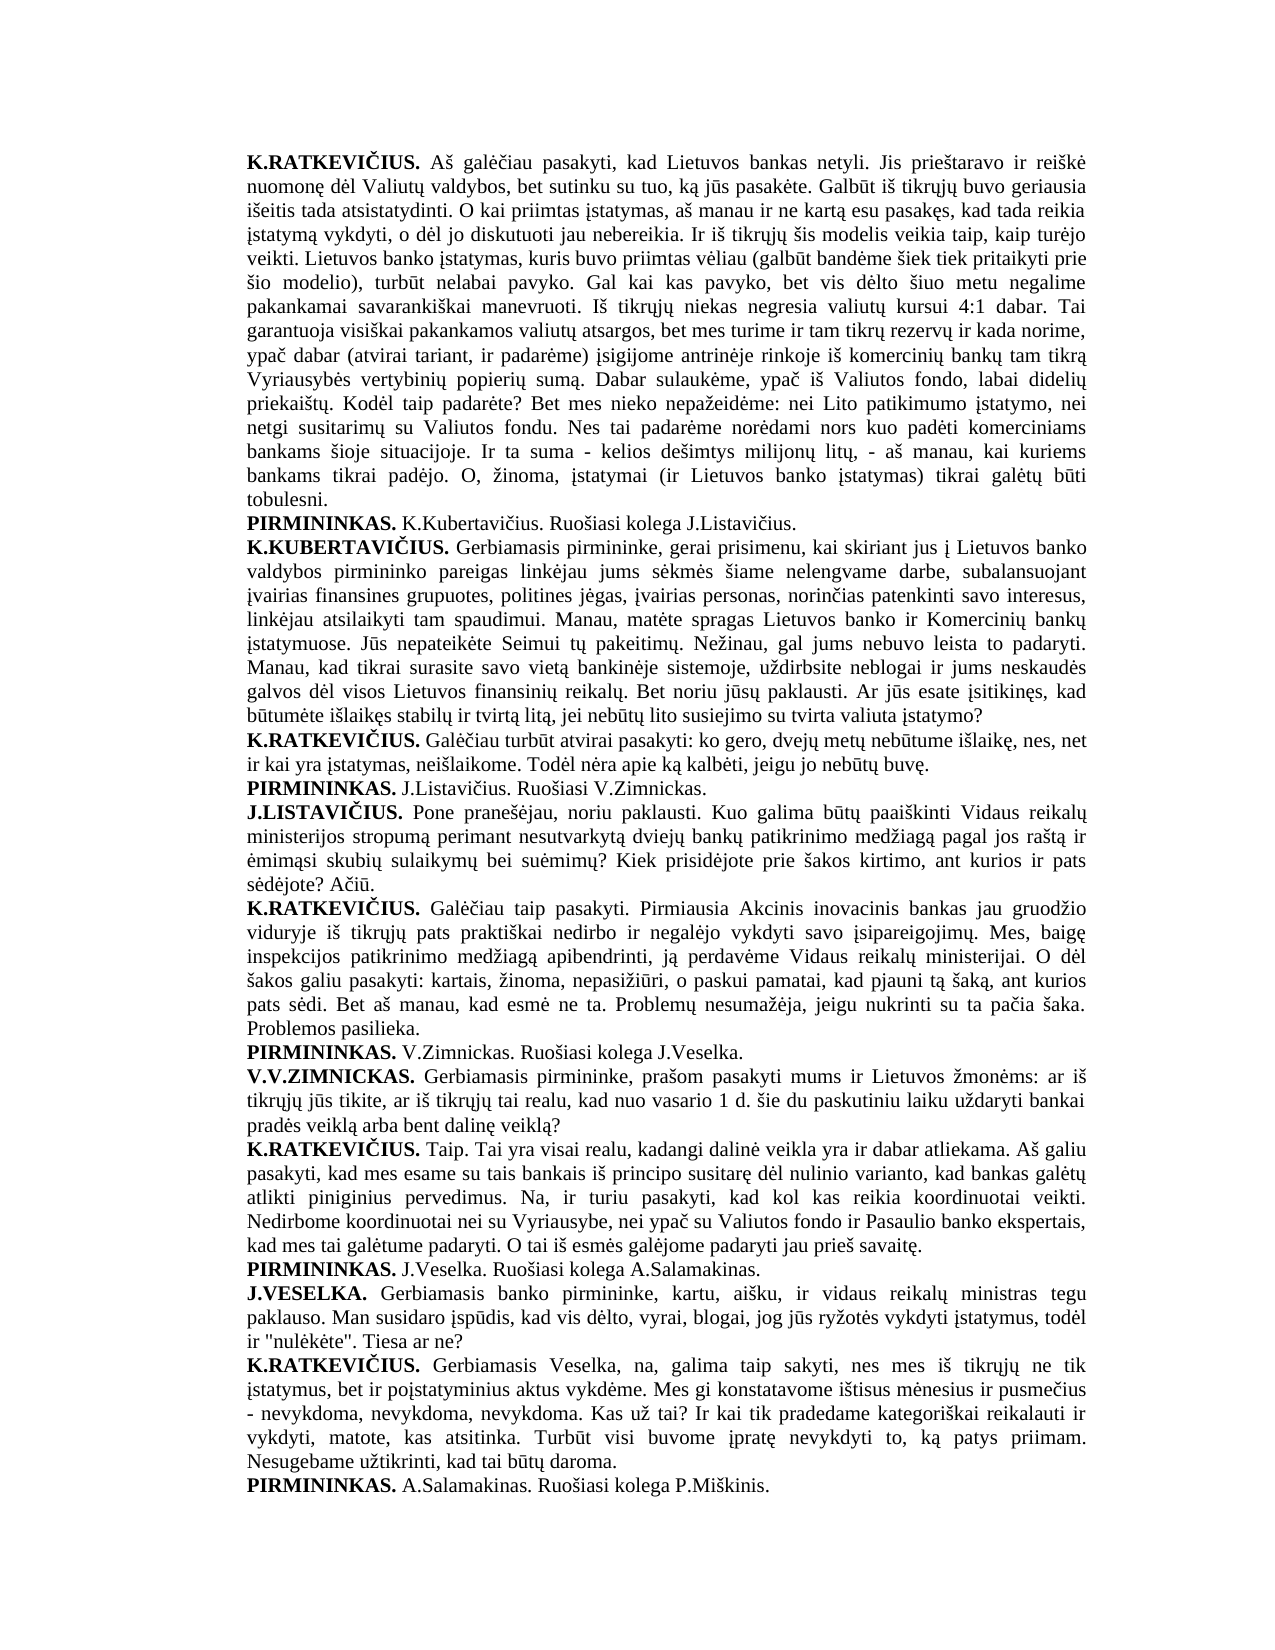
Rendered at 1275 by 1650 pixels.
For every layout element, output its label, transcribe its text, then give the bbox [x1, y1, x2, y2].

text K.RATKEVIČIUS. Taip. Tai yra visai realu, kadangi dalinė veikla yra ir dabar atliekama. Aš galiu pasakyti, kad mes esame su tais bankais iš principo susitarę dėl nulinio varianto, kad bankas galėtų atlikti piniginius pervedimus. Na, ir turiu pasakyti, kad kol kas reikia koordinuotai veikti. Nedirbome koordinuotai nei su Vyriausybe, nei ypač su Valiutos fondo ir Pasaulio banko ekspertais, kad mes tai galėtume padaryti. O tai iš esmės galėjome padaryti jau prieš savaitę. [247, 1137, 1087, 1257]
text J.LISTAVIČIUS. Pone pranešėjau, noriu paklausti. Kuo galima būtų paaiškinti Vidaus reikalų ministerijos stropumą perimant nesutvarkytą dviejų bankų patikrinimo medžiagą pagal jos raštą ir ėmimąsi skubių sulaikymų bei suėmimų? Kiek prisidėjote prie šakos kirtimo, ant kurios ir pats sėdėjote? Ačiū. [247, 800, 1087, 896]
text K.KUBERTAVIČIUS. Gerbiamasis pirmininke, gerai prisimenu, kai skiriant jus į Lietuvos banko valdybos pirmininko pareigas linkėjau jums sėkmės šiame nelengvame darbe, subalansuojant įvairias finansines grupuotes, politines jėgas, įvairias personas, norinčias patenkinti savo interesus, linkėjau atsilaikyti tam spaudimui. Manau, matėte spragas Lietuvos banko ir Komercinių bankų įstatymuose. Jūs nepateikėte Seimui tų pakeitimų. Nežinau, gal jums nebuvo leista to padaryti. Manau, kad tikrai surasite savo vietą bankinėje sistemoje, uždirbsite neblogai ir jums neskaudės galvos dėl visos Lietuvos finansinių reikalų. Bet noriu jūsų paklausti. Ar jūs esate įsitikinęs, kad būtumėte išlaikęs stabilų ir tvirtą litą, jei nebūtų lito susiejimo su tvirta valiuta įstatymo? [247, 535, 1087, 727]
text V.V.ZIMNICKAS. Gerbiamasis pirmininke, prašom pasakyti mums ir Lietuvos žmonėms: ar iš tikrųjų jūs tikite, ar iš tikrųjų tai realu, kad nuo vasario 1 d. šie du paskutiniu laiku uždaryti bankai pradės veiklą arba bent dalinę veiklą? [247, 1064, 1087, 1137]
text K.RATKEVIČIUS. Galėčiau turbūt atvirai pasakyti: ko gero, dvejų metų nebūtume išlaikę, nes, net ir kai yra įstatymas, neišlaikome. Todėl nėra apie ką kalbėti, jeigu jo nebūtų buvę. [247, 727, 1087, 776]
text PIRMININKAS. V.Zimnickas. Ruošiasi kolega J.Veselka. [247, 1040, 1087, 1064]
text J.VESELKA. Gerbiamasis banko pirmininke, kartu, aišku, ir vidaus reikalų ministras tegu paklauso. Man susidaro įspūdis, kad vis dėlto, vyrai, blogai, jog jūs ryžotės vykdyti įstatymus, todėl ir "nulėkėte". Tiesa ar ne? [247, 1281, 1087, 1353]
text K.RATKEVIČIUS. Gerbiamasis Veselka, na, galima taip sakyti, nes mes iš tikrųjų ne tik įstatymus, bet ir poįstatyminius aktus vykdėme. Mes gi konstatavome ištisus mėnesius ir pusmečius - nevykdoma, nevykdoma, nevykdoma. Kas už tai? Ir kai tik pradedame kategoriškai reikalauti ir vykdyti, matote, kas atsitinka. Turbūt visi buvome įpratę nevykdyti to, ką patys priimam. Nesugebame užtikrinti, kad tai būtų daroma. [247, 1353, 1087, 1473]
text PIRMININKAS. K.Kubertavičius. Ruošiasi kolega J.Listavičius. [247, 511, 1087, 535]
text K.RATKEVIČIUS. Aš galėčiau pasakyti, kad Lietuvos bankas netyli. Jis prieštaravo ir reiškė nuomonę dėl Valiutų valdybos, bet sutinku su tuo, ką jūs pasakėte. Galbūt iš tikrųjų buvo geriausia išeitis tada atsistatydinti. O kai priimtas įstatymas, aš manau ir ne kartą esu pasakęs, kad tada reikia įstatymą vykdyti, o dėl jo diskutuoti jau nebereikia. Ir iš tikrųjų šis modelis veikia taip, kaip turėjo veikti. Lietuvos banko įstatymas, kuris buvo priimtas vėliau (galbūt bandėme šiek tiek pritaikyti prie šio modelio), turbūt nelabai pavyko. Gal kai kas pavyko, bet vis dėlto šiuo metu negalime pakankamai savarankiškai manevruoti. Iš tikrųjų niekas negresia valiutų kursui 4:1 dabar. Tai garantuoja visiškai pakankamos valiutų atsargos, bet mes turime ir tam tikrų rezervų ir kada norime, ypač dabar (atvirai tariant, ir padarėme) įsigijome antrinėje rinkoje iš komercinių bankų tam tikrą Vyriausybės vertybinių popierių sumą. Dabar sulaukėme, ypač iš Valiutos fondo, labai didelių priekaištų. Kodėl taip padarėte? Bet mes nieko nepažeidėme: nei Lito patikimumo įstatymo, nei netgi susitarimų su Valiutos fondu. Nes tai padarėme norėdami nors kuo padėti komerciniams bankams šioje situacijoje. Ir ta suma - kelios dešimtys milijonų litų, - aš manau, kai kuriems bankams tikrai padėjo. O, žinoma, įstatymai (ir Lietuvos banko įstatymas) tikrai galėtų būti tobulesni. [247, 150, 1087, 511]
text PIRMININKAS. A.Salamakinas. Ruošiasi kolega P.Miškinis. [247, 1473, 1087, 1497]
text PIRMININKAS. J.Listavičius. Ruošiasi V.Zimnickas. [247, 776, 1087, 800]
text PIRMININKAS. J.Veselka. Ruošiasi kolega A.Salamakinas. [247, 1257, 1087, 1281]
text K.RATKEVIČIUS. Galėčiau taip pasakyti. Pirmiausia Akcinis inovacinis bankas jau gruodžio viduryje iš tikrųjų pats praktiškai nedirbo ir negalėjo vykdyti savo įsipareigojimų. Mes, baigę inspekcijos patikrinimo medžiagą apibendrinti, ją perdavėme Vidaus reikalų ministerijai. O dėl šakos galiu pasakyti: kartais, žinoma, nepasižiūri, o paskui pamatai, kad pjauni tą šaką, ant kurios pats sėdi. Bet aš manau, kad esmė ne ta. Problemų nesumažėja, jeigu nukrinti su ta pačia šaka. Problemos pasilieka. [247, 896, 1087, 1040]
